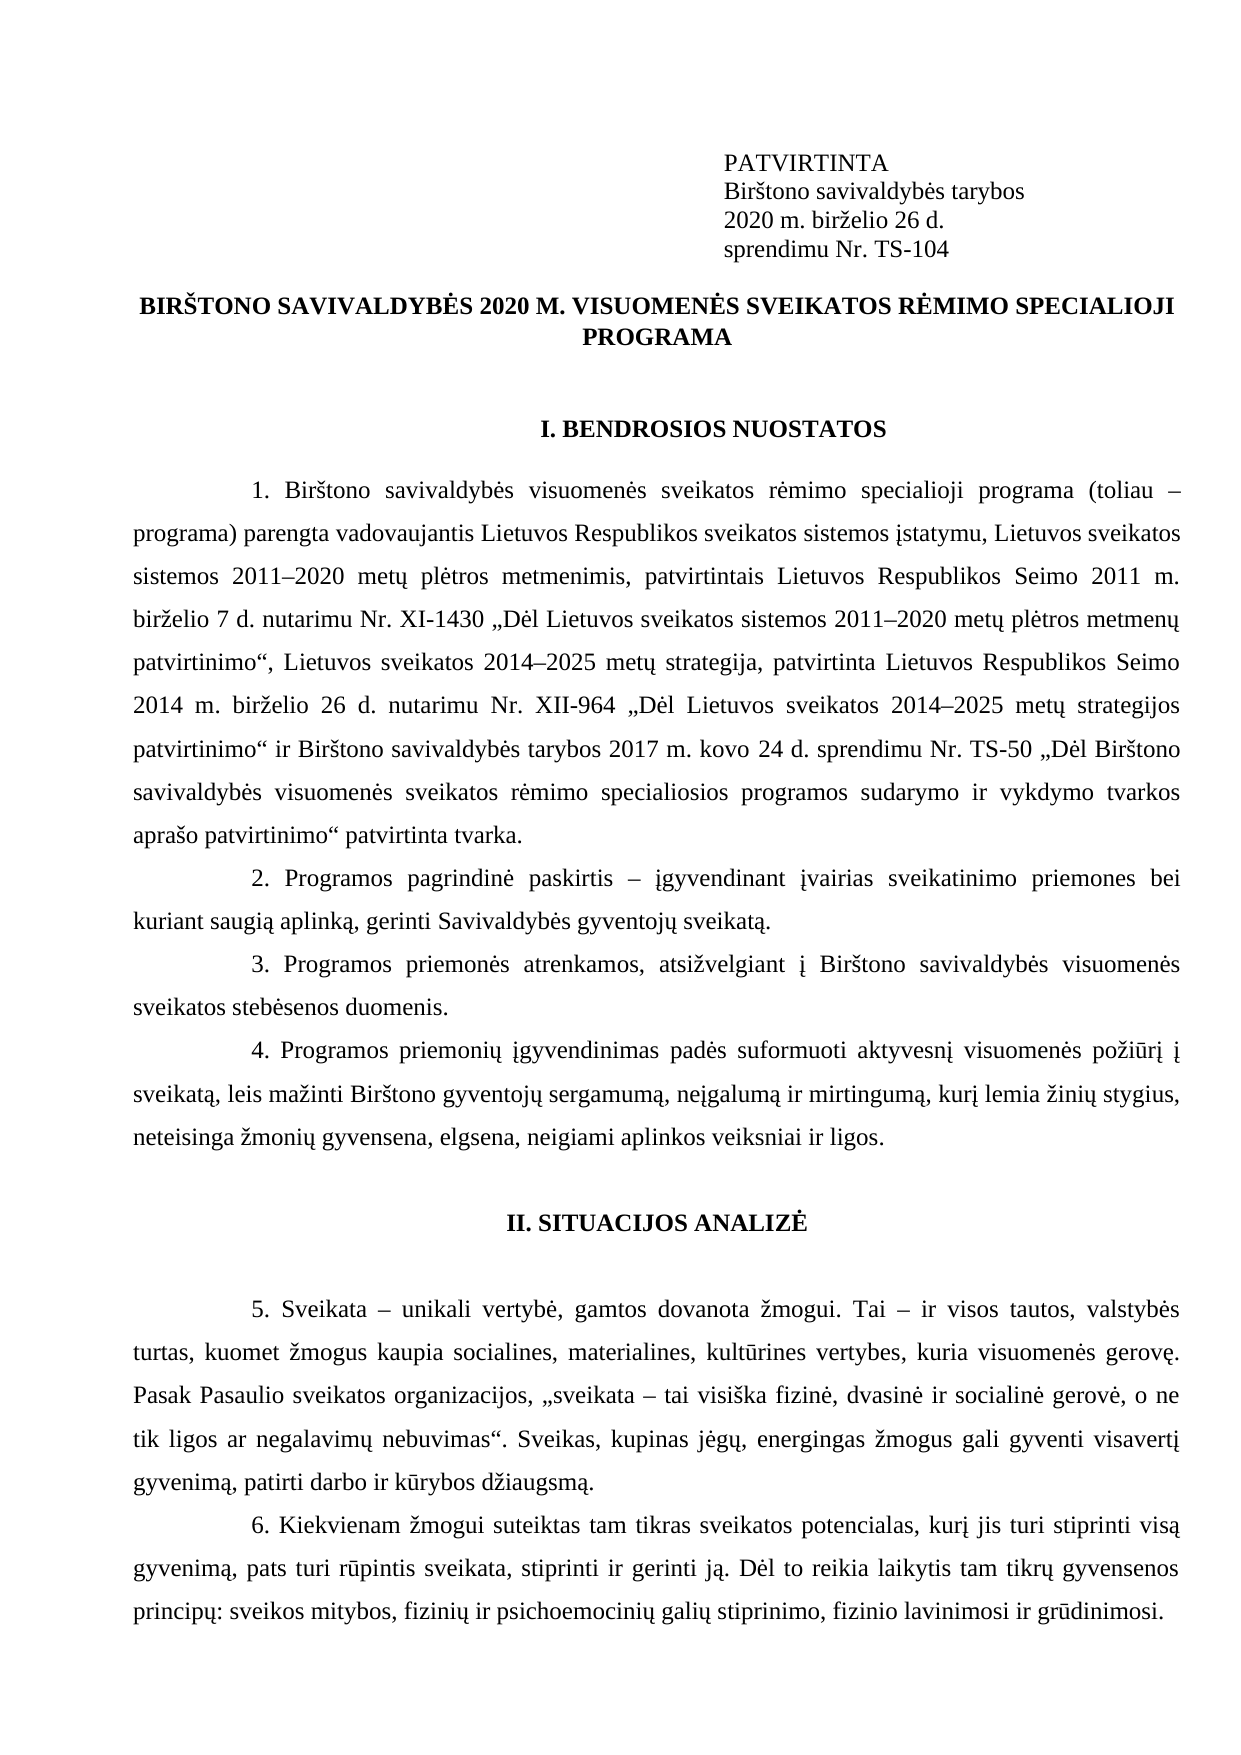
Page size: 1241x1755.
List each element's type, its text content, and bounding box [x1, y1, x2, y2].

text sprendimu Nr. TS-104 [533, 234, 1181, 263]
text Birštono savivaldybės tarybos [266, 176, 1181, 205]
text 2. Programos pagrindinė paskirtis – įgyvendinant įvairias sveikatinimo priemones bei kuriant saugią aplinką, gerinti Savivaldybės gyventojų sveikatą. [133, 863, 1181, 935]
text PATVIRTINTA [709, 148, 1181, 176]
text 1. Birštono savivaldybės visuomenės sveikatos rėmimo specialioji programa (toliau – programa) parengta vadovaujantis Lietuvos Respublikos sveikatos sistemos įstatymu, Lietuvos sveikatos sistemos 2011–2020 metų plėtros metmenimis, patvirtintais Lietuvos Respublikos Seimo 2011 m. birželio 7 d. nutarimu Nr. XI-1430 „Dėl Lietuvos sveikatos sistemos 2011–2020 metų plėtros metmenų patvirtinimo“, Lietuvos sveikatos 2014–2025 metų strategija, patvirtinta Lietuvos Respublikos Seimo 2014 m. birželio 26 d. nutarimu Nr. XII-964 „Dėl Lietuvos sveikatos 2014–2025 metų strategijos patvirtinimo“ ir Birštono savivaldybės tarybos 2017 m. kovo 24 d. sprendimu Nr. TS-50 „Dėl Birštono savivaldybės visuomenės sveikatos rėmimo specialiosios programos sudarymo ir vykdymo tvarkos aprašo patvirtinimo“ patvirtinta tvarka. [133, 475, 1181, 849]
text 5. Sveikata – unikali vertybė, gamtos dovanota žmogui. Tai – ir visos tautos, valstybės turtas, kuomet žmogus kaupia socialines, materialines, kultūrines vertybes, kuria visuomenės gerovę. Pasak Pasaulio sveikatos organizacijos, „sveikata – tai visiška fizinė, dvasinė ir socialinė gerovė, o ne tik ligos ar negalavimų nebuvimas“. Sveikas, kupinas jėgų, energingas žmogus gali gyventi visavertį gyvenimą, patirti darbo ir kūrybos džiaugsmą. [133, 1294, 1181, 1496]
text I. BENDROSIOS NUOSTATOS [245, 414, 1181, 442]
text II. SITUACIJOS ANALIZĖ [133, 1208, 1181, 1237]
text 3. Programos priemonės atrenkamos, atsižvelgiant į Birštono savivaldybės visuomenės sveikatos stebėsenos duomenis. [133, 949, 1181, 1021]
text BIRŠTONO SAVIVALDYBĖS 2020 M. VISUOMENĖS SVEIKATOS RĖMIMO SPECIALIOJI PROGRAMA [133, 291, 1181, 351]
text 2020 m. birželio 26 d. [533, 205, 1181, 234]
text 4. Programos priemonių įgyvendinimas padės suformuoti aktyvesnį visuomenės požiūrį į sveikatą, leis mažinti Birštono gyventojų sergamumą, neįgalumą ir mirtingumą, kurį lemia žinių stygius, neteisinga žmonių gyvensena, elgsena, neigiami aplinkos veiksniai ir ligos. [133, 1036, 1181, 1151]
text 6. Kiekvienam žmogui suteiktas tam tikras sveikatos potencialas, kurį jis turi stiprinti visą gyvenimą, pats turi rūpintis sveikata, stiprinti ir gerinti ją. Dėl to reikia laikytis tam tikrų gyvensenos principų: sveikos mitybos, fizinių ir psichoemocinių galių stiprinimo, fizinio lavinimosi ir grūdinimosi. [133, 1510, 1181, 1625]
